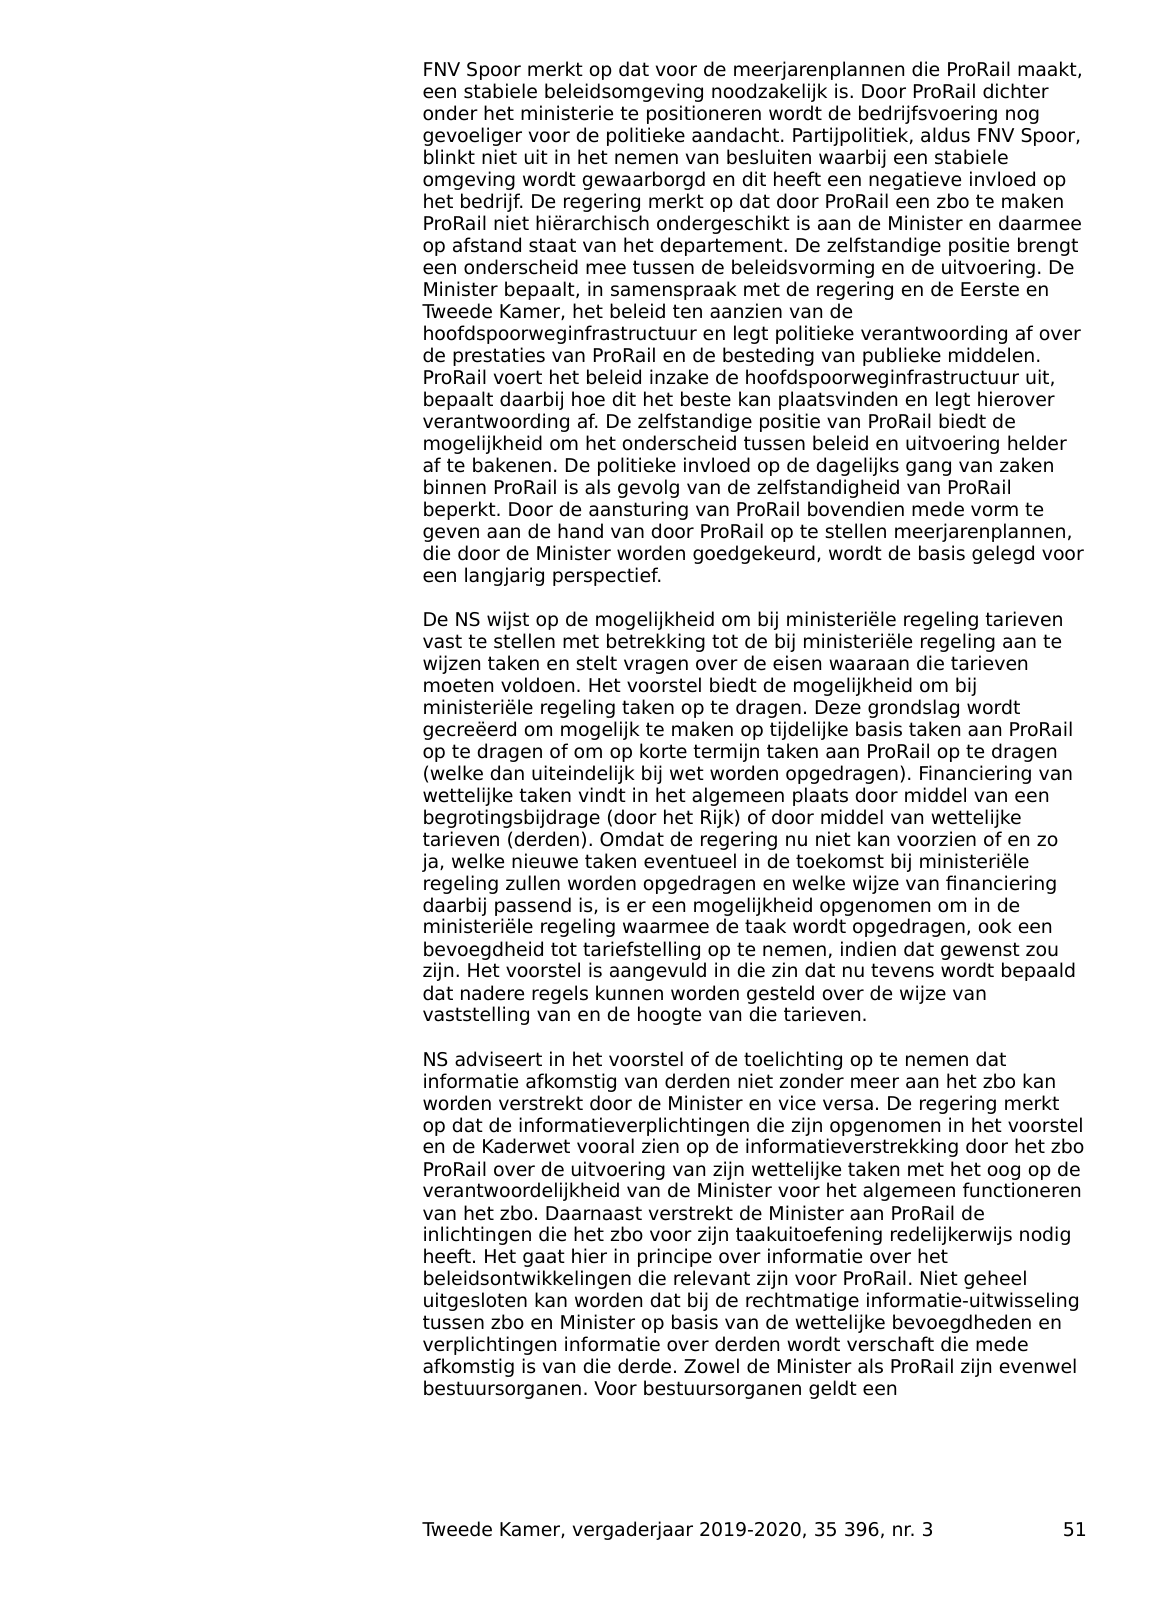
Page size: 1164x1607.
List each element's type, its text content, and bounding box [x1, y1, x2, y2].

text De NS wijst op de mogelijkheid om bij ministeriële regeling tarieven vast te stellen met betrekking tot de bij ministeriële regeling aan te wijzen taken en stelt vragen over de eisen waaraan die tarieven moeten voldoen. Het voorstel biedt de mogelijkheid om bij ministeriële regeling taken op te dragen. Deze grondslag wordt gecreëerd om mogelijk te maken op tijdelijke basis taken aan ProRail op te dragen of om op korte termijn taken aan ProRail op te dragen (welke dan uiteindelijk bij wet worden opgedragen). Financiering van wettelijke taken vindt in het algemeen plaats door middel van een begrotingsbijdrage (door het Rijk) of door middel van wettelijke tarieven (derden). Omdat de regering nu niet kan voorzien of en zo ja, welke nieuwe taken eventueel in de toekomst bij ministeriële regeling zullen worden opgedragen en welke wijze van financiering daarbij passend is, is er een mogelijkheid opgenomen om in de ministeriële regeling waarmee de taak wordt opgedragen, ook een bevoegdheid tot tariefstelling op te nemen, indien dat gewenst zou zijn. Het voorstel is aangevuld in die zin dat nu tevens wordt bepaald dat nadere regels kunnen worden gesteld over de wijze van vaststelling van en de hoogte van die tarieven. [422, 609, 1087, 1026]
text NS adviseert in het voorstel of de toelichting op te nemen dat informatie afkomstig van derden niet zonder meer aan het zbo kan worden verstrekt door de Minister en vice versa. De regering merkt op dat de informatieverplichtingen die zijn opgenomen in het voorstel en de Kaderwet vooral zien op de informatieverstrekking door het zbo ProRail over de uitvoering van zijn wettelijke taken met het oog op de verantwoordelijkheid van de Minister voor het algemeen functioneren van het zbo. Daarnaast verstrekt de Minister aan ProRail de inlichtingen die het zbo voor zijn taakuitoefening redelijkerwijs nodig heeft. Het gaat hier in principe over informatie over het beleidsontwikkelingen die relevant zijn voor ProRail. Niet geheel uitgesloten kan worden dat bij de rechtmatige informatie-uitwisseling tussen zbo en Minister op basis van de wettelijke bevoegdheden en verplichtingen informatie over derden wordt verschaft die mede afkomstig is van die derde. Zowel de Minister als ProRail zijn evenwel bestuursorganen. Voor bestuursorganen geldt een [422, 1048, 1087, 1400]
text FNV Spoor merkt op dat voor de meerjarenplannen die ProRail maakt, een stabiele beleidsomgeving noodzakelijk is. Door ProRail dichter onder het ministerie te positioneren wordt de bedrijfsvoering nog gevoeliger voor de politieke aandacht. Partijpolitiek, aldus FNV Spoor, blinkt niet uit in het nemen van besluiten waarbij een stabiele omgeving wordt gewaarborgd en dit heeft een negatieve invloed op het bedrijf. De regering merkt op dat door ProRail een zbo te maken ProRail niet hiërarchisch ondergeschikt is aan de Minister en daarmee op afstand staat van het departement. De zelfstandige positie brengt een onderscheid mee tussen de beleidsvorming en de uitvoering. De Minister bepaalt, in samenspraak met de regering en de Eerste en Tweede Kamer, het beleid ten aanzien van de hoofdspoorweginfrastructuur en legt politieke verantwoording af over de prestaties van ProRail en de besteding van publieke middelen. ProRail voert het beleid inzake de hoofdspoorweginfrastructuur uit, bepaalt daarbij hoe dit het beste kan plaatsvinden en legt hierover verantwoording af. De zelfstandige positie van ProRail biedt de mogelijkheid om het onderscheid tussen beleid en uitvoering helder af te bakenen. De politieke invloed op de dagelijks gang van zaken binnen ProRail is als gevolg van de zelfstandigheid van ProRail beperkt. Door de aansturing van ProRail bovendien mede vorm te geven aan de hand van door ProRail op te stellen meerjarenplannen, die door de Minister worden goedgekeurd, wordt de basis gelegd voor een langjarig perspectief. [422, 59, 1087, 587]
